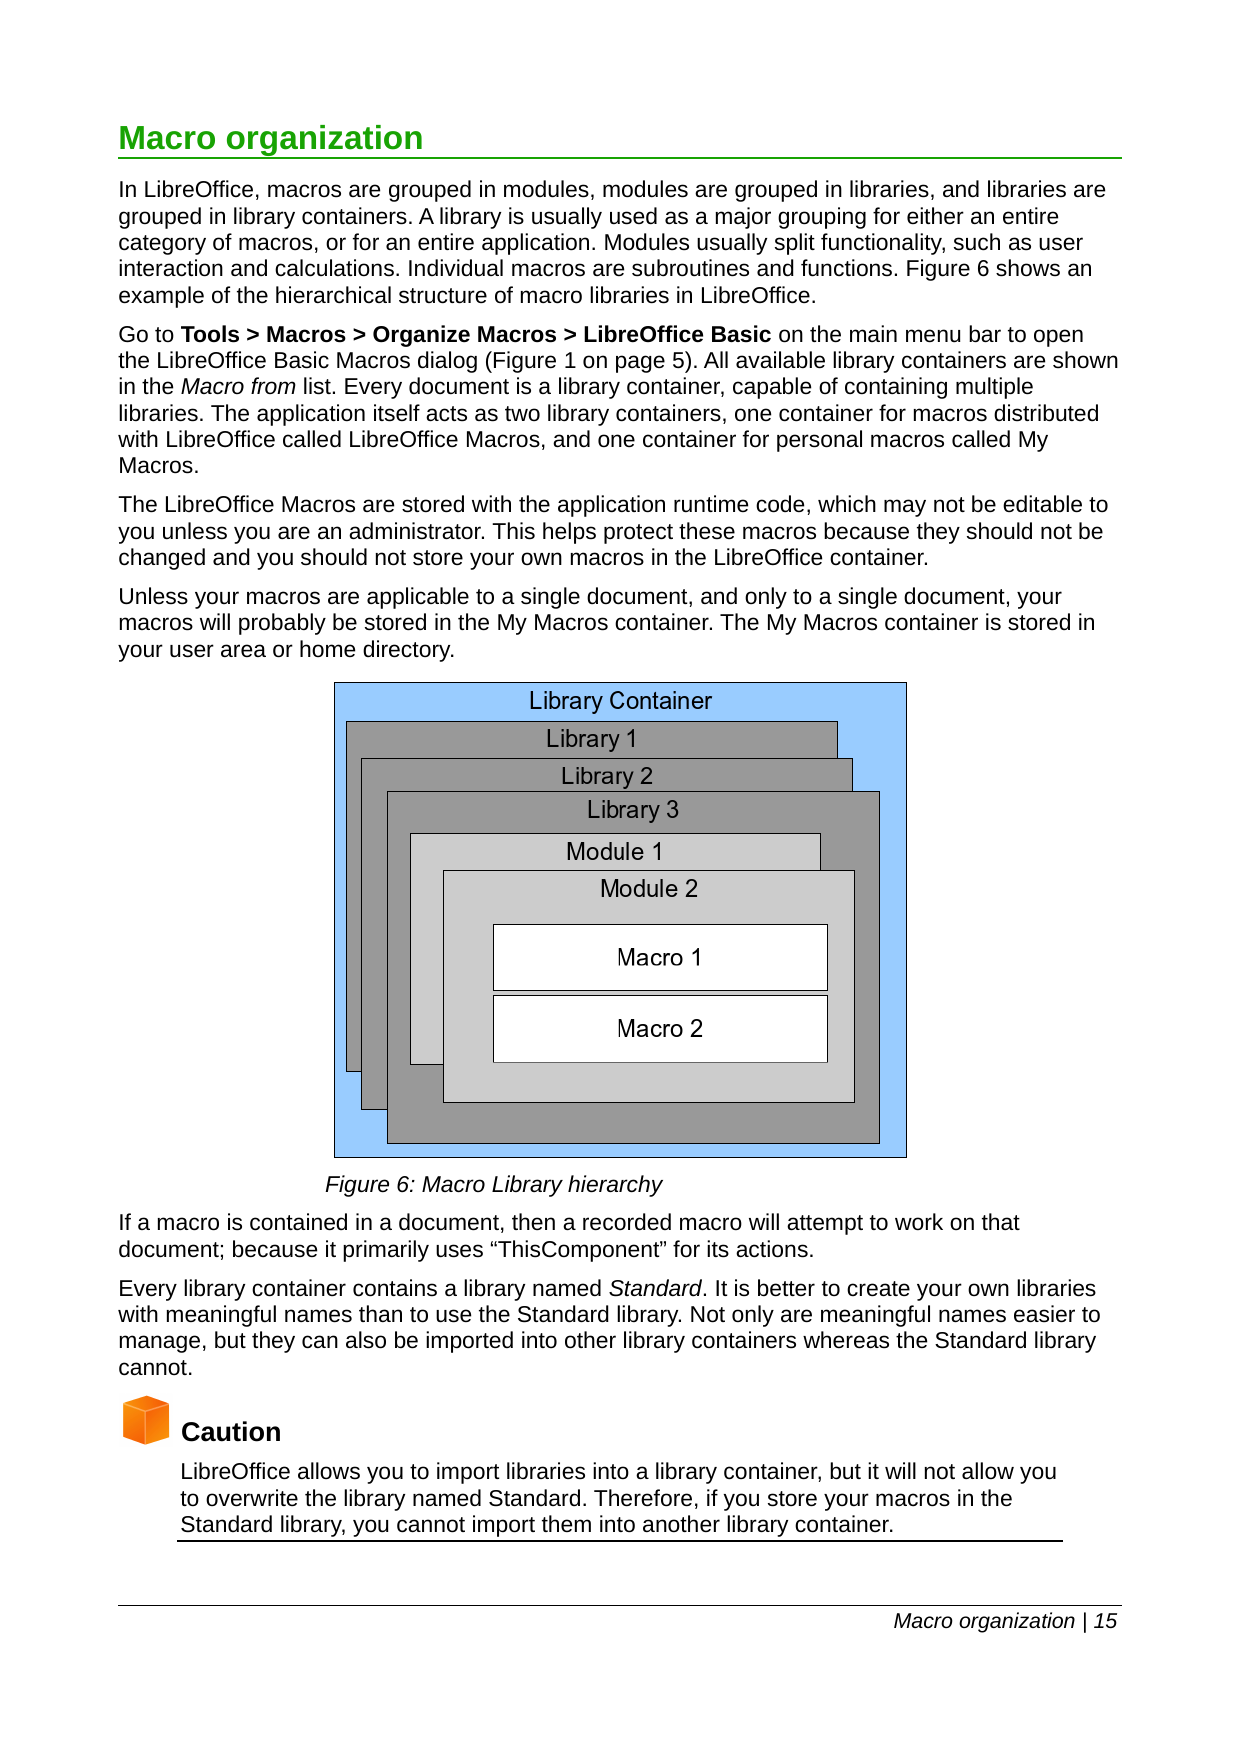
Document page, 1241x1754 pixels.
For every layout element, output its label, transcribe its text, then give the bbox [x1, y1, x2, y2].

text The LibreOffice Macros are stored with the application runtime code, which may not be editable to you unless you are an administrator. This helps protect these macros because they should not be changed and you should not store your own macros in the LibreOffice container. [118, 491, 1122, 570]
text In LibreOffice, macros are grouped in modules, modules are grouped in libraries, and libraries are grouped in library containers. A library is usually used as a major grouping for either an entire category of macros, or for an entire application. Modules usually split functionality, such as user interaction and calculations. Individual macros are subroutines and functions. Figure 6 shows an example of the hierarchical structure of macro libraries in LibreOffice. [118, 176, 1122, 308]
subtitle Macro organization [118, 118, 1122, 157]
text Every library container contains a library named Standard. It is better to create your own libraries with meaningful names than to use the Standard library. Not only are meaningful names easier to manage, but they can also be imported into other library containers whereas the Standard library cannot. [118, 1274, 1122, 1380]
subtitle Caution [118, 1392, 1122, 1448]
text Unless your macros are applicable to a single document, and only to a single document, your macros will probably be stored in the My Macros container. The My Macros container is stored in your user area or home directory. [118, 583, 1122, 662]
text Figure 6: Macro Library hierarchy [325, 1171, 915, 1197]
text LibreOffice allows you to import libraries into a library container, but it will not allow you to overwrite the library named Standard. Therefore, if you store your macros in the Standard library, you cannot import them into another library container. [177, 1455, 1063, 1540]
text Go to Tools > Macros > Organize Macros > LibreOffice Basic on the main menu bar to open the LibreOffice Basic Macros dialog (Figure 1 on page 5). All available library containers are shown in the Macro from list. Every document is a library container, capable of containing multiple libraries. The application itself acts as two library containers, one container for macros distributed with LibreOffice called LibreOffice Macros, and one container for personal macros called My Macros. [118, 321, 1122, 479]
picture [119, 1393, 173, 1447]
picture [325, 674, 916, 1160]
text If a macro is contained in a document, then a recorded macro will attempt to work on that document; because it primarily uses “ThisComponent” for its actions. [118, 1209, 1122, 1262]
